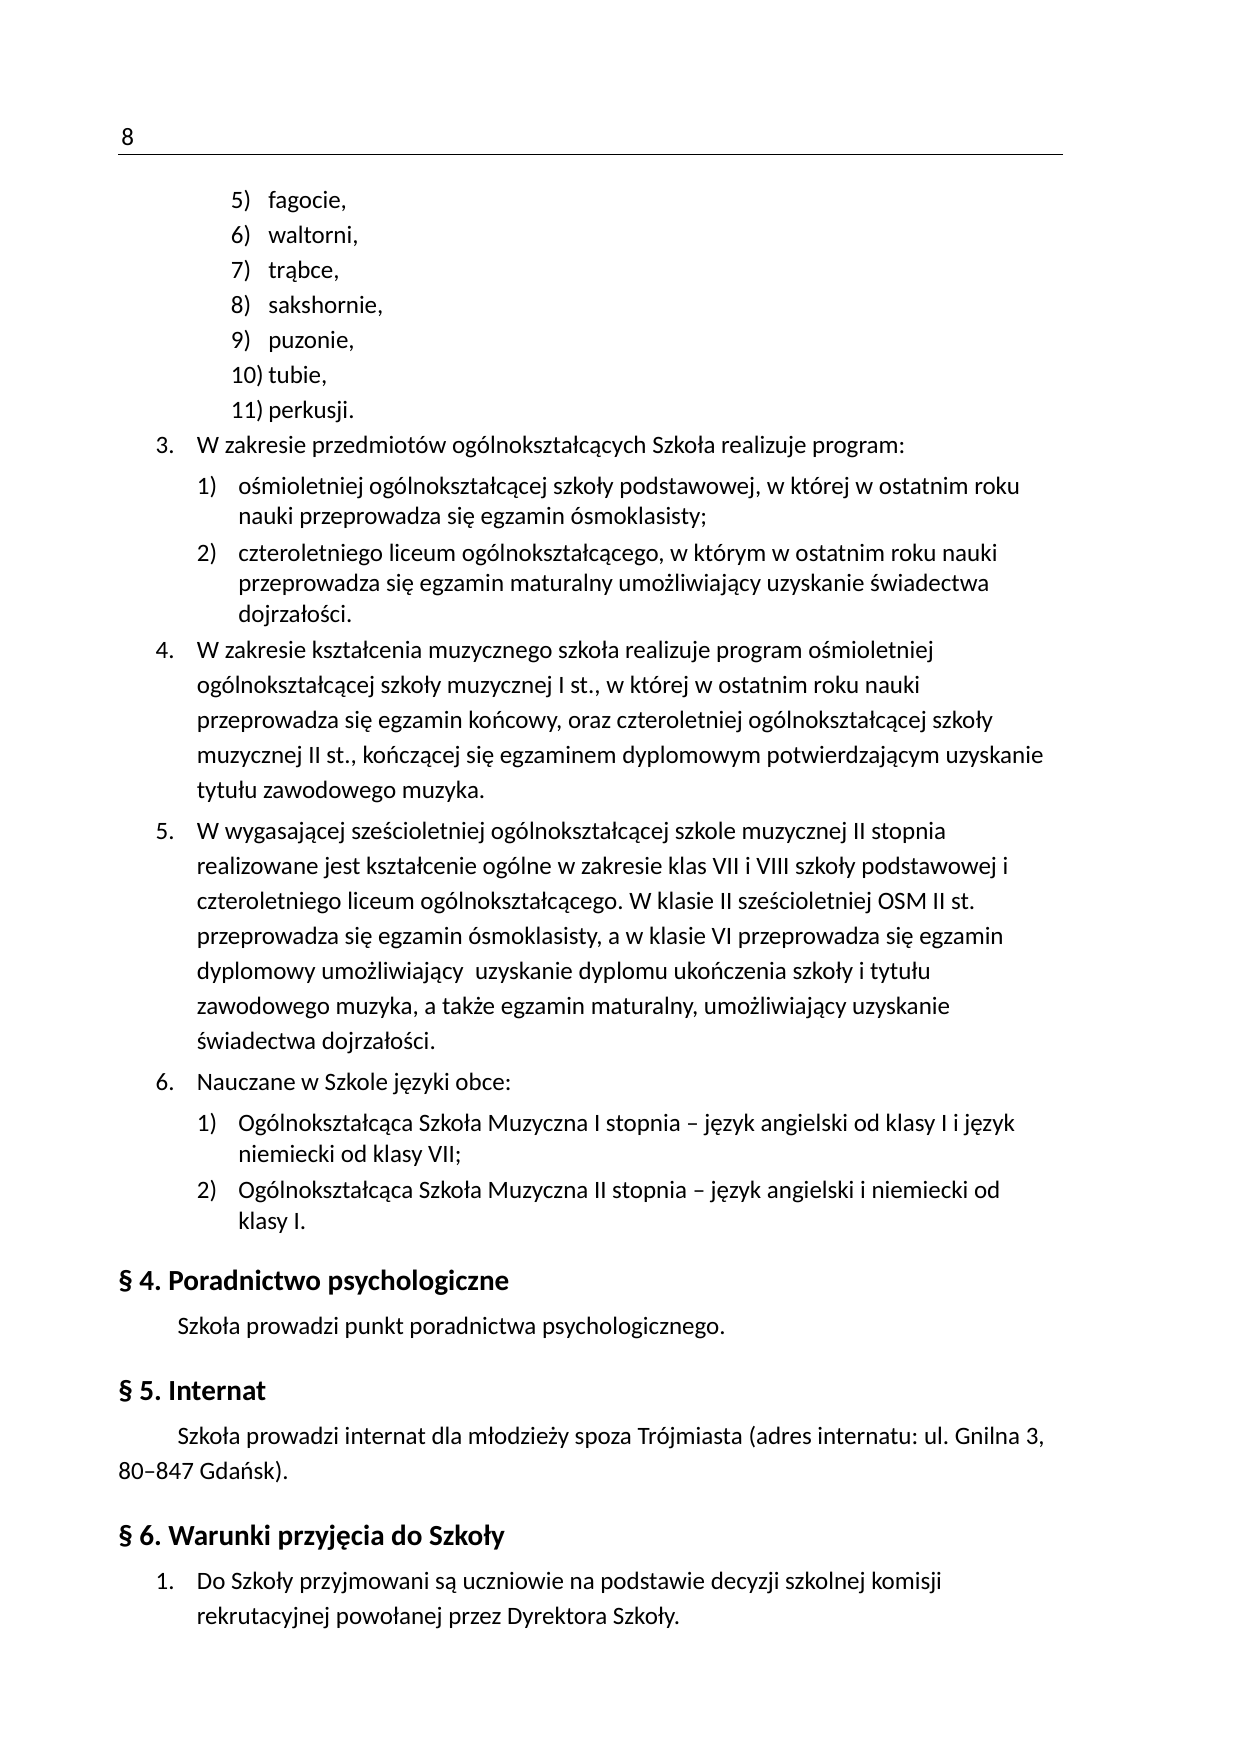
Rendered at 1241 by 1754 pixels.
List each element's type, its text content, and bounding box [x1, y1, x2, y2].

list fagocie, [231, 184, 1063, 214]
list W wygasającej sześcioletniej ogólnokształcącej szkole muzycznej II stopnia realizowane jest kształcenie ogólne w zakresie klas VII i VIII szkoły podstawowej i czteroletniego liceum ogólnokształcącego. W klasie II sześcioletniej OSM II st. przeprowadza się egzamin ósmoklasisty, a w klasie VI przeprowadza się egzamin dyplomowy umożliwiający uzyskanie dyplomu ukończenia szkoły i tytułu zawodowego muzyka, a także egzamin maturalny, umożliwiający uzyskanie świadectwa dojrzałości. [155, 815, 1063, 1056]
text Szkoła prowadzi punkt poradnictwa psychologicznego. [118, 1310, 1063, 1341]
list ośmioletniej ogólnokształcącej szkoły podstawowej, w której w ostatnim roku nauki przeprowadza się egzamin ósmoklasisty; [197, 470, 1063, 531]
text Szkoła prowadzi internat dla młodzieży spoza Trójmiasta (adres internatu: ul. Gnilna 3, 80–847 Gdańsk). [118, 1420, 1063, 1486]
list sakshornie, [231, 289, 1063, 319]
subtitle § 6. Warunki przyjęcia do Szkoły [118, 1517, 1063, 1552]
subtitle § 4. Poradnictwo psychologiczne [118, 1262, 1063, 1298]
list perkusji. [231, 394, 1063, 424]
subtitle § 5. Internat [118, 1372, 1063, 1408]
list czteroletniego liceum ogólnokształcącego, w którym w ostatnim roku nauki przeprowadza się egzamin maturalny umożliwiający uzyskanie świadectwa dojrzałości. [197, 537, 1063, 628]
list waltorni, [231, 219, 1063, 249]
list Do Szkoły przyjmowani są uczniowie na podstawie decyzji szkolnej komisji rekrutacyjnej powołanej przez Dyrektora Szkoły. [155, 1565, 1063, 1631]
list W zakresie przedmiotów ogólnokształcących Szkoła realizuje program: [155, 429, 1063, 459]
list puzonie, [231, 324, 1063, 354]
list W zakresie kształcenia muzycznego szkoła realizuje program ośmioletniej ogólnokształcącej szkoły muzycznej I st., w której w ostatnim roku nauki przeprowadza się egzamin końcowy, oraz czteroletniej ogólnokształcącej szkoły muzycznej II st., kończącej się egzaminem dyplomowym potwierdzającym uzyskanie tytułu zawodowego muzyka. [155, 634, 1063, 805]
list Ogólnokształcąca Szkoła Muzyczna II stopnia – język angielski i niemiecki od klasy I. [197, 1174, 1063, 1235]
list Nauczane w Szkole języki obce: [155, 1066, 1063, 1097]
list trąbce, [231, 254, 1063, 284]
list Ogólnokształcąca Szkoła Muzyczna I stopnia – język angielski od klasy I i język niemiecki od klasy VII; [197, 1107, 1063, 1168]
list tubie, [231, 359, 1063, 389]
